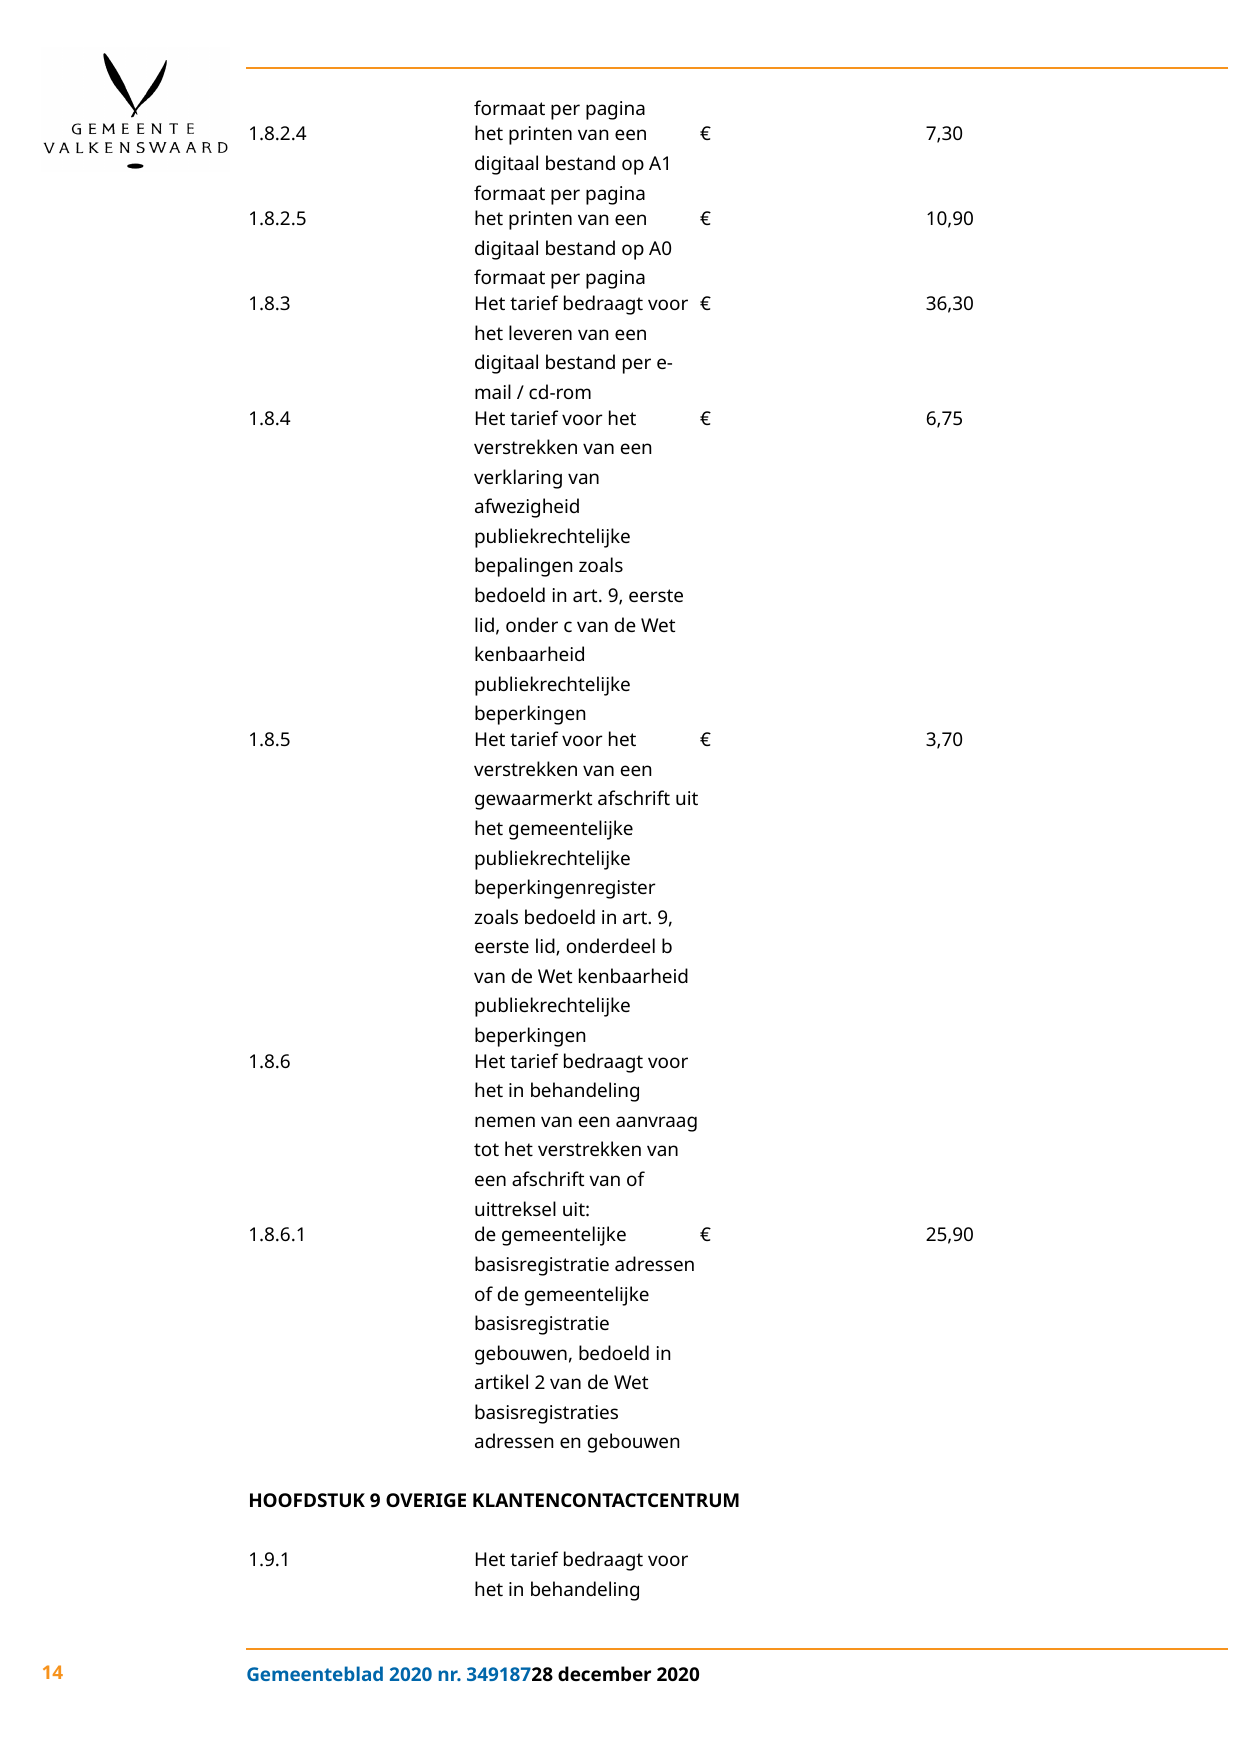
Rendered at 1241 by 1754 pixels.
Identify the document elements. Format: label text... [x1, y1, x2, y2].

table_cell [700, 1048, 926, 1222]
table_cell Het tarief bedraagt voor het leveren van een digitaal bestand per e-mail / cd-rom [474, 290, 700, 405]
table_cell de gemeentelijke basisregistratie adressen of de gemeentelijke basisregistratie gebouwen, bedoeld in artikel 2 van de Wet basisregistraties adressen en gebouwen [474, 1222, 700, 1454]
table_cell het printen van een digitaal bestand op A0 formaat per pagina [474, 205, 700, 290]
table_cell [926, 1048, 1152, 1222]
table_header [700, 1546, 926, 1602]
table_cell [926, 95, 1152, 121]
table_cell 1.8.3 [248, 290, 474, 405]
table_cell het printen van een digitaal bestand op A1 formaat per pagina [474, 121, 700, 205]
table_cell formaat per pagina [474, 95, 700, 121]
table_cell 36,30 [926, 290, 1152, 405]
table_cell € [700, 405, 926, 726]
table_cell 6,75 [926, 405, 1152, 726]
table_cell 1.8.2.5 [248, 205, 474, 290]
table_cell 25,90 [926, 1222, 1152, 1454]
table_cell 3,70 [926, 726, 1152, 1048]
text HOOFDSTUK 9 OVERIGE KLANTENCONTACTCENTRUM [248, 1487, 1152, 1513]
table_cell 10,90 [926, 205, 1152, 290]
table_cell € [700, 1222, 926, 1454]
picture [41, 47, 231, 172]
table_cell € [700, 290, 926, 405]
table_cell 1.8.6 [248, 1048, 474, 1222]
table_header 1.9.1 [248, 1546, 474, 1602]
table_cell 1.8.2.4 [248, 121, 474, 205]
table_cell 1.8.4 [248, 405, 474, 726]
table_cell 7,30 [926, 121, 1152, 205]
table_header Het tarief bedraagt voor het in behandeling [474, 1546, 700, 1602]
table_cell Het tarief voor het verstrekken van een gewaarmerkt afschrift uit het gemeentelijke publiekrechtelijke beperkingenregister zoals bedoeld in art. 9, eerste lid, onderdeel b van de Wet kenbaarheid publiekrechtelijke beperkingen [474, 726, 700, 1048]
table_header [926, 1546, 1152, 1602]
table_cell 1.8.5 [248, 726, 474, 1048]
table_cell € [700, 726, 926, 1048]
table_cell € [700, 121, 926, 205]
table_cell € [700, 205, 926, 290]
table_cell [248, 95, 474, 121]
table_cell Het tarief voor het verstrekken van een verklaring van afwezigheid publiekrechtelijke bepalingen zoals bedoeld in art. 9, eerste lid, onder c van de Wet kenbaarheid publiekrechtelijke beperkingen [474, 405, 700, 726]
table_cell Het tarief bedraagt voor het in behandeling nemen van een aanvraag tot het verstrekken van een afschrift van of uittreksel uit: [474, 1048, 700, 1222]
table_cell 1.8.6.1 [248, 1222, 474, 1454]
table_cell [700, 95, 926, 121]
